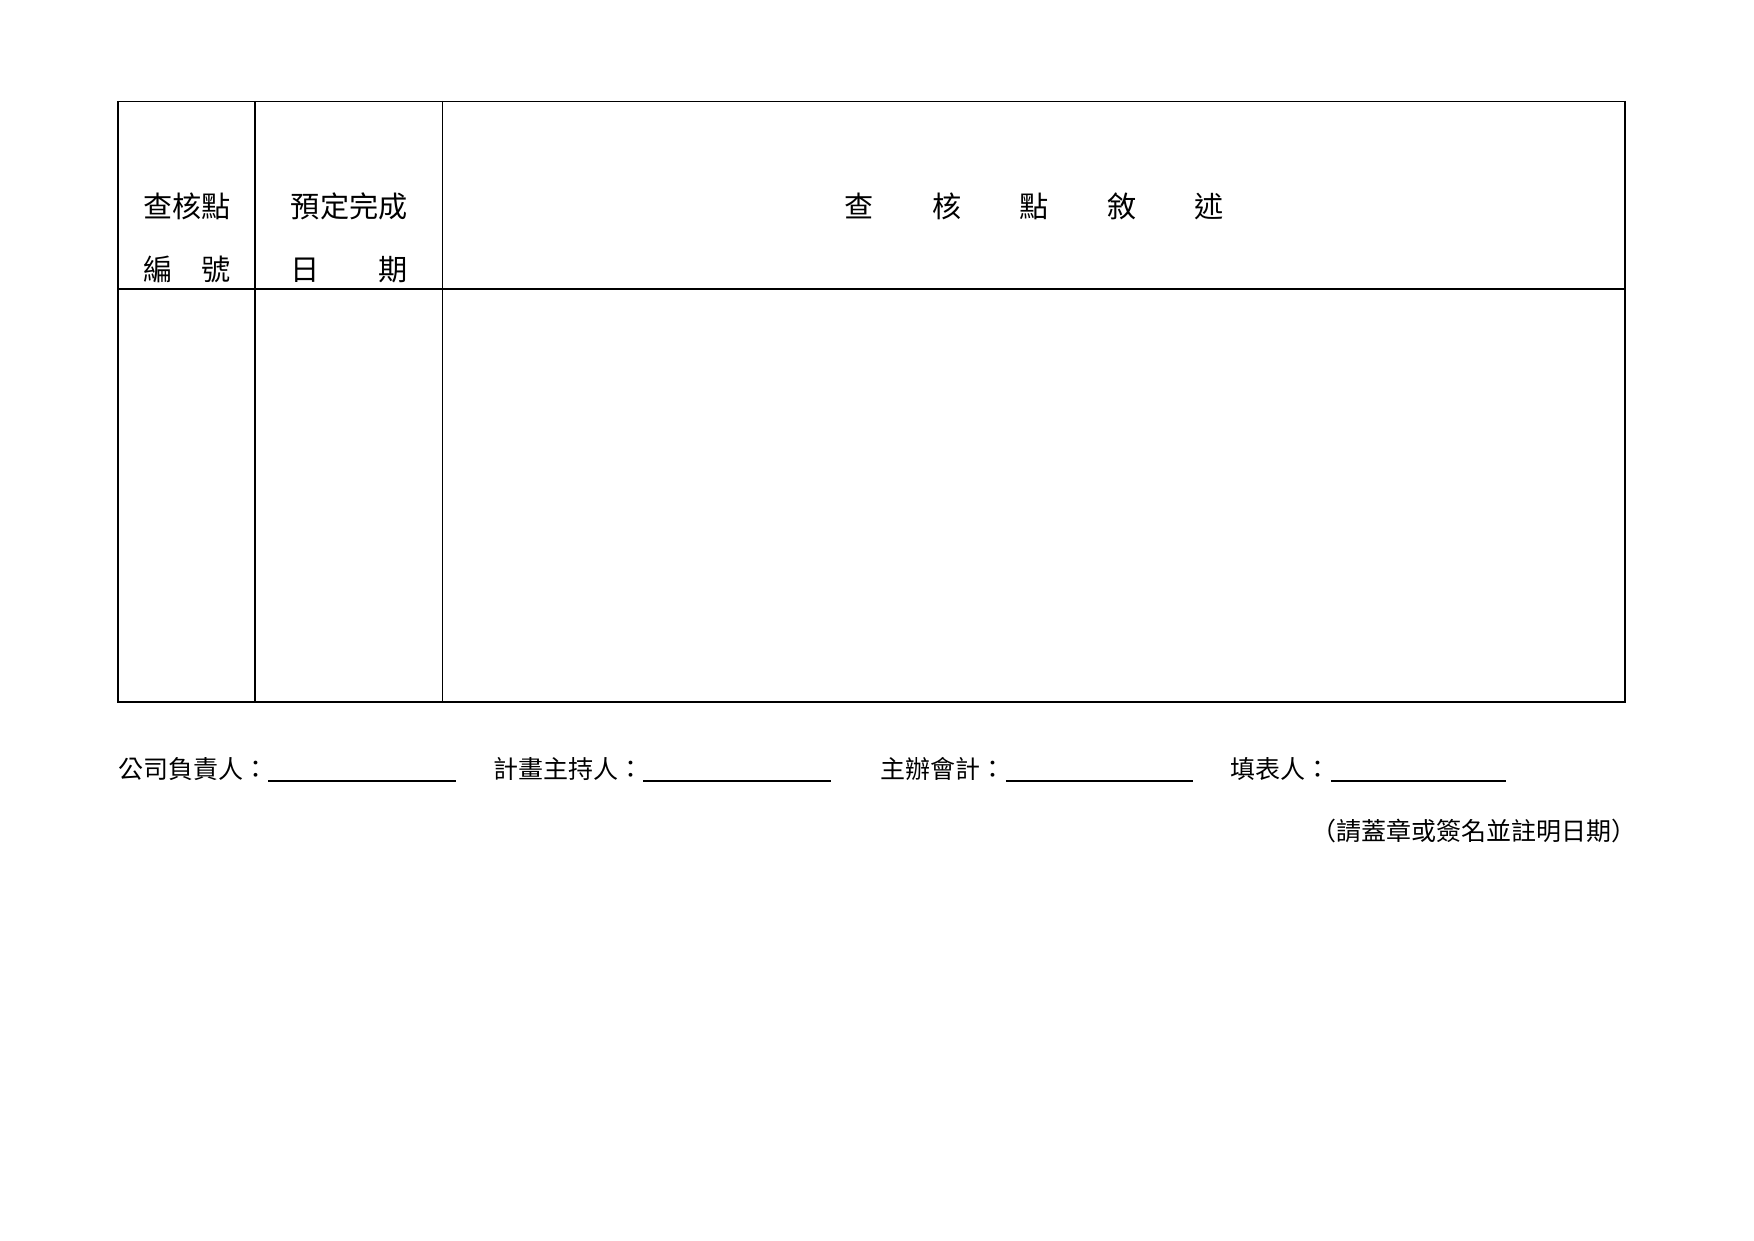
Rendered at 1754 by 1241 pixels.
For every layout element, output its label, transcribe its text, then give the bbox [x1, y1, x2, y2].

table_header 預定完成 日 期 [256, 102, 442, 288]
text （請蓋章或簽名並註明日期） [118, 788, 1636, 851]
table_cell [443, 351, 1624, 701]
table_header 查核點 編 號 [119, 102, 254, 288]
table_cell [256, 290, 442, 351]
table_cell [119, 290, 254, 351]
table_cell [443, 290, 1624, 351]
text 公司負責人： 計畫主持人： 主辦會計： 填表人： [118, 726, 1636, 788]
table_cell [119, 351, 254, 701]
table_header 查 核 點 敘 述 [443, 102, 1624, 288]
table_cell [256, 351, 442, 701]
